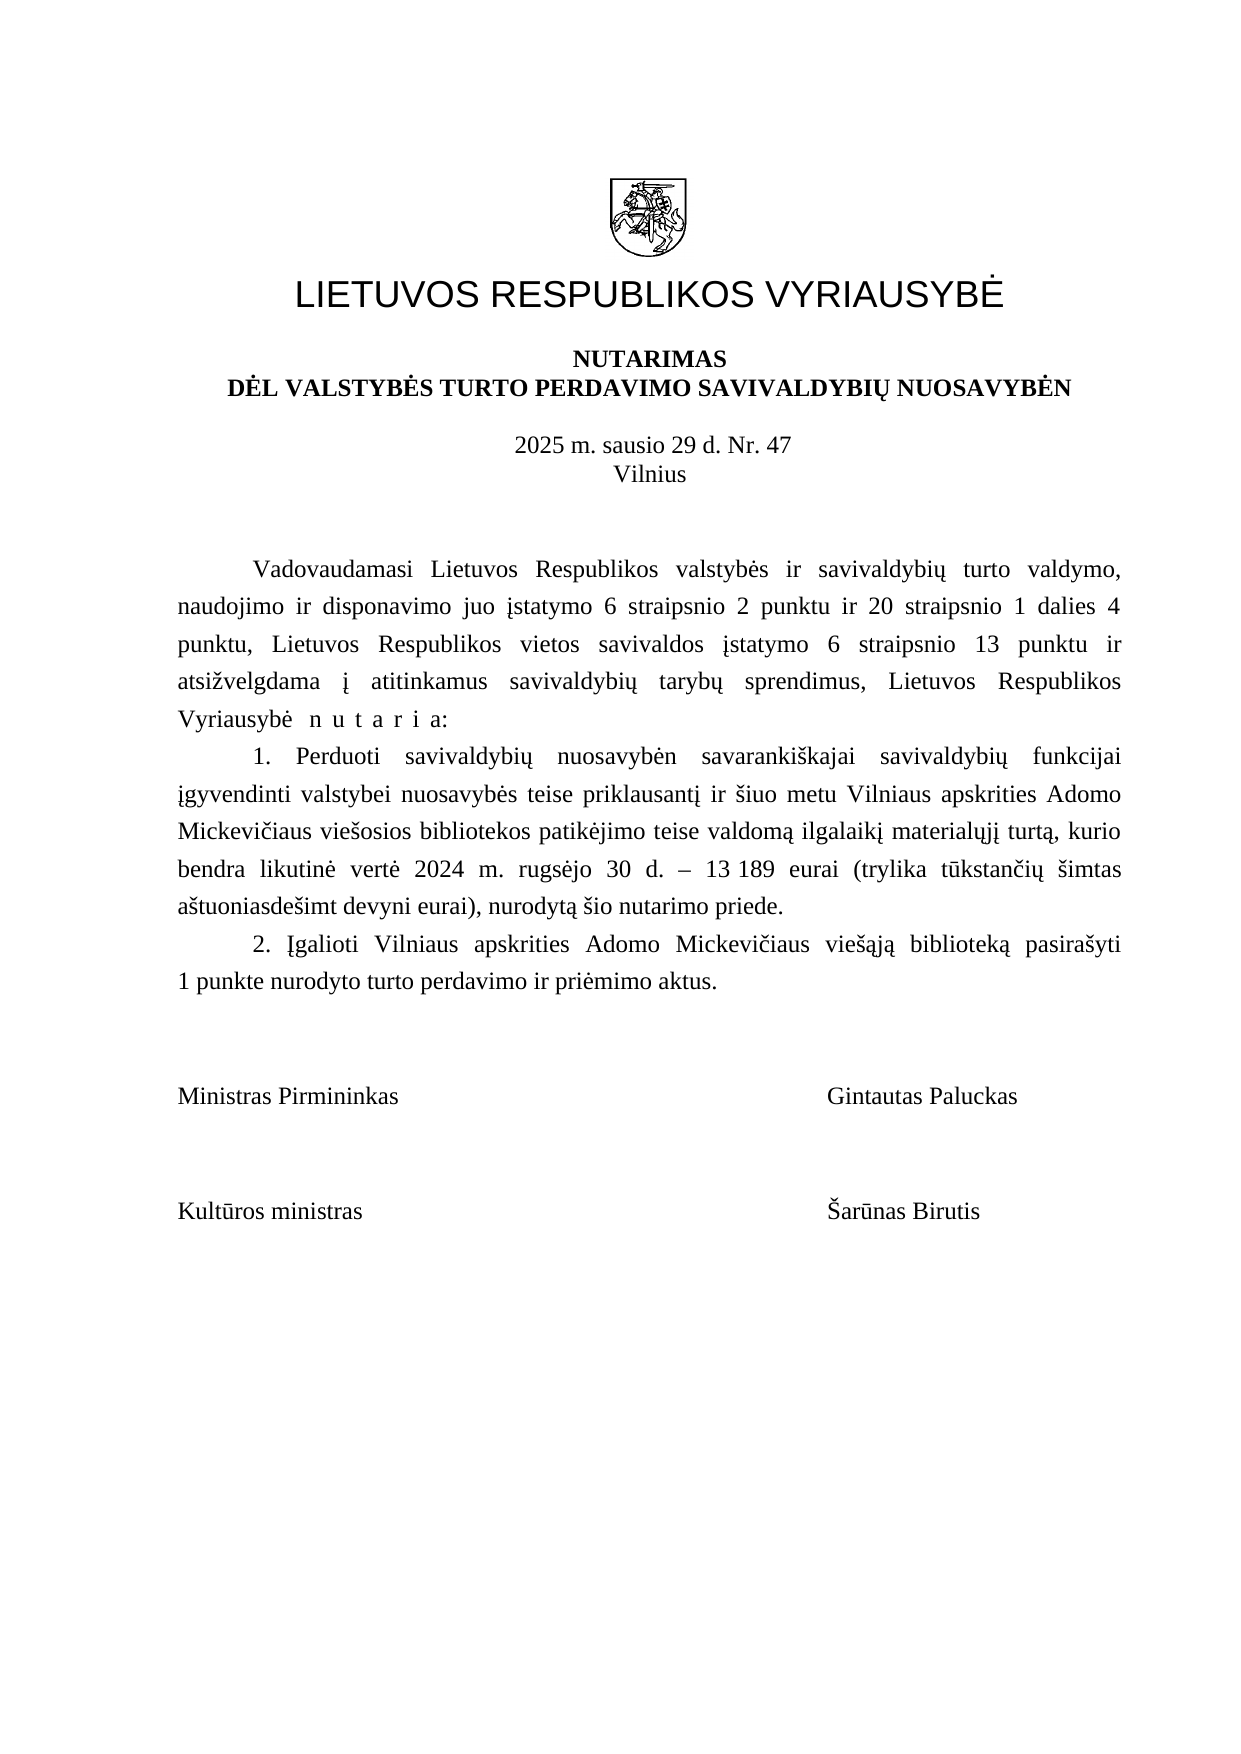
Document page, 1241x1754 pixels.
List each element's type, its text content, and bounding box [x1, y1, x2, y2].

text Lietuvos Respublikos Vyriausybė [177, 272, 1122, 315]
text Vilnius [177, 459, 1122, 488]
text 2. Įgalioti Vilniaus apskrities Adomo Mickevičiaus viešąją biblioteką pasirašyti 1 punkte nurodyto turto perdavimo ir priėmimo aktus. [177, 920, 1122, 995]
text nutarimas [177, 344, 1122, 373]
text Ministras Pirmininkas Gintautas Paluckas [177, 1081, 1122, 1110]
text Vadovaudamasi Lietuvos Respublikos valstybės ir savivaldybių turto valdymo, naudojimo ir disponavimo juo įstatymo 6 straipsnio 2 punktu ir 20 straipsnio 1 dalies 4 punktu, Lietuvos Respublikos vietos savivaldos įstatymo 6 straipsnio 13 punktu ir atsižvelgdama į atitinkamus savivaldybių tarybų sprendimus, Lietuvos Respublikos Vyriausybė nutaria: [177, 545, 1122, 733]
text 1. Perduoti savivaldybių nuosavybėn savarankiškajai savivaldybių funkcijai įgyvendinti valstybei nuosavybės teise priklausantį ir šiuo metu Vilniaus apskrities Adomo Mickevičiaus viešosios bibliotekos patikėjimo teise valdomą ilgalaikį materialųjį turtą, kurio bendra likutinė vertė 2024 m. rugsėjo 30 d. – 13 189 eurai (trylika tūkstančių šimtas aštuoniasdešimt devyni eurai), nurodytą šio nutarimo priede. [177, 733, 1122, 920]
text 2025 m. sausio 29 d. Nr. 47 [177, 430, 1122, 459]
text DĖL VALSTYBĖS TURTO PERDAVIMO SAVIVALDYBIŲ NUOSAVYBĖN [177, 373, 1122, 401]
text Kultūros ministras Šarūnas Birutis [177, 1196, 1122, 1225]
